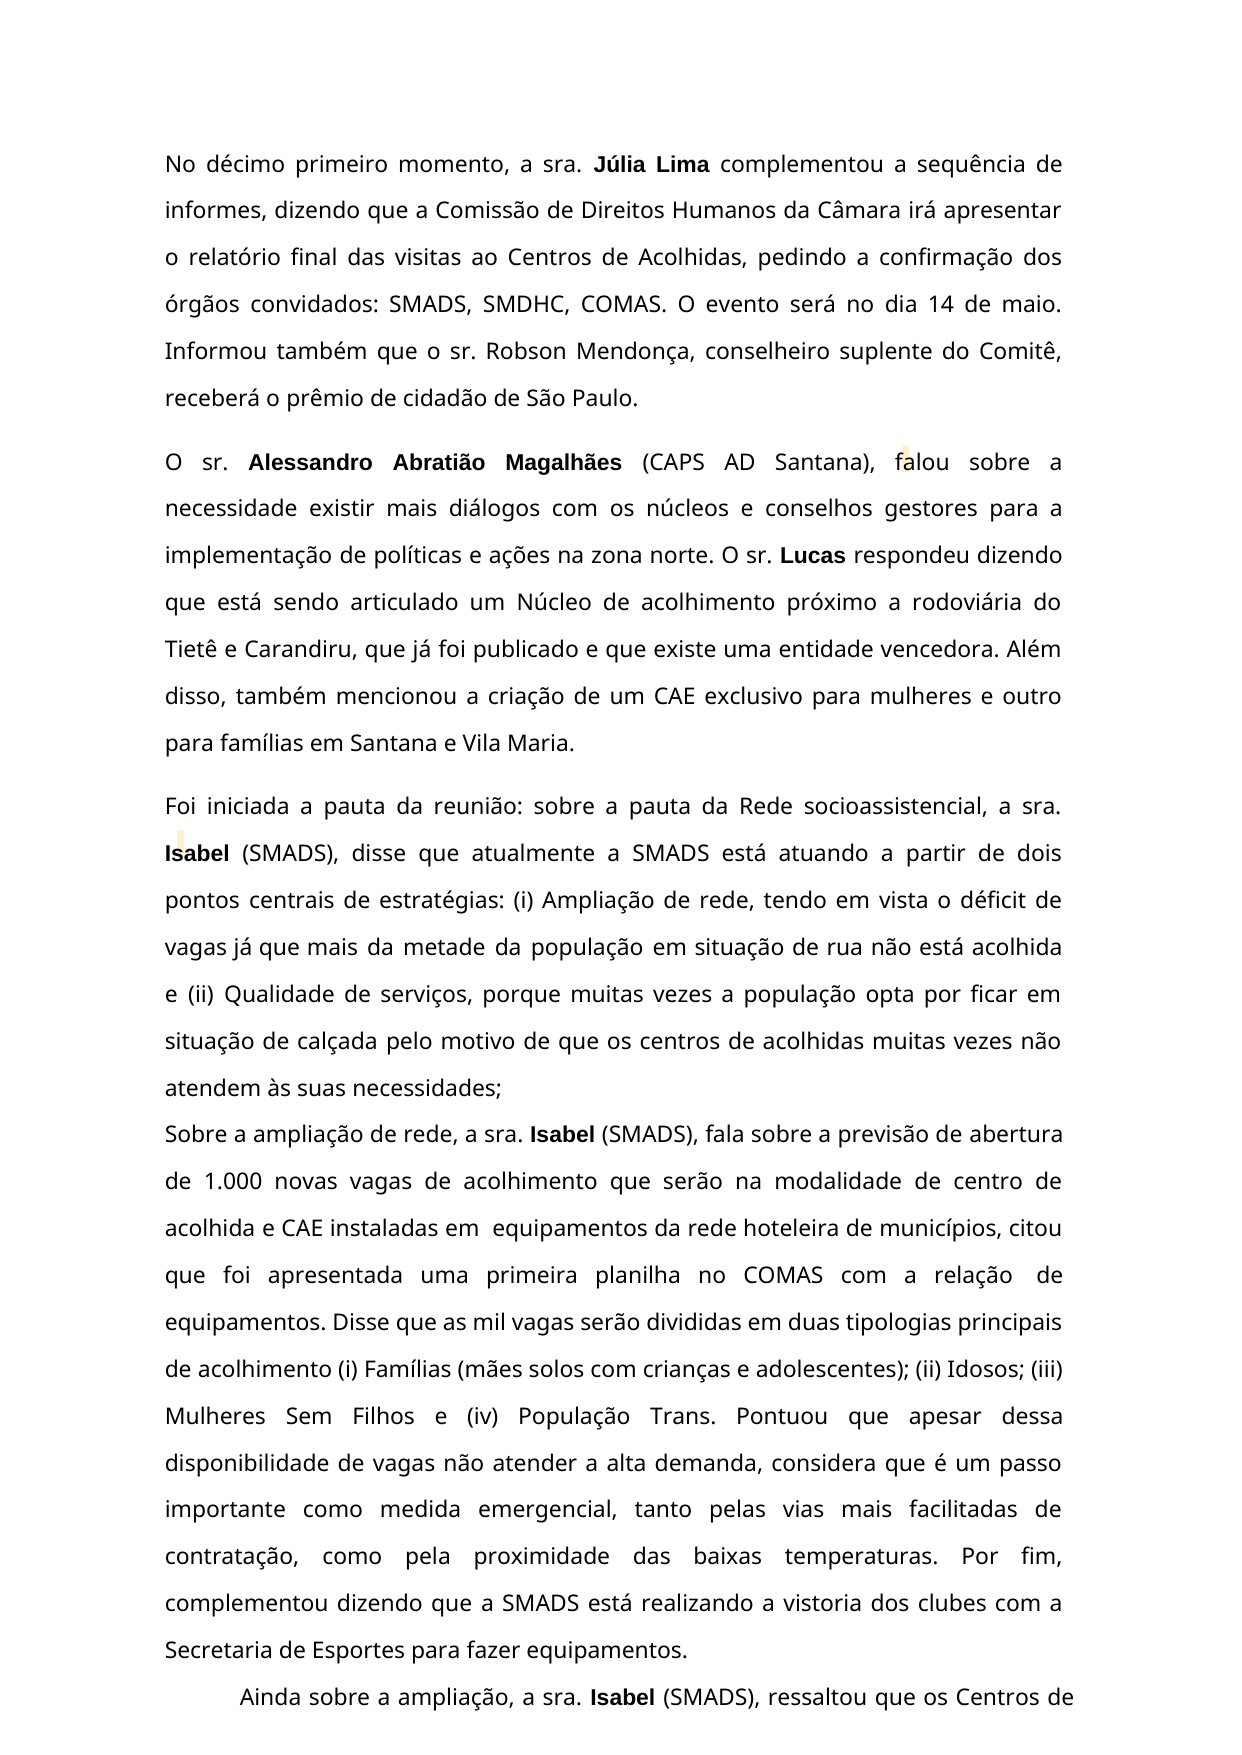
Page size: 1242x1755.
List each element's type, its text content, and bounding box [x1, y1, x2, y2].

text Foi iniciada a pauta da reunião: sobre a pauta da Rede socioassistencial, a sra. Isabel (SMADS), disse que atualmente a SMADS está atuando a partir de dois pontos centrais de estratégias: (i) Ampliação de rede, tendo em vista o déficit de vagas já que mais da metade da população em situação de rua não está acolhida e (ii) Qualidade de serviços, porque muitas vezes a população opta por ficar em situação de calçada pelo motivo de que os centros de acolhidas muitas vezes não atendem às suas necessidades; [164, 790, 1063, 1103]
text Ainda sobre a ampliação, a sra. Isabel (SMADS), ressaltou que os Centros de [164, 1681, 1075, 1712]
text Sobre a ampliação de rede, a sra. Isabel (SMADS), fala sobre a previsão de abertura de 1.000 novas vagas de acolhimento que serão na modalidade de centro de acolhida e CAE instaladas em equipamentos da rede hoteleira de municípios, citou que foi apresentada uma primeira planilha no COMAS com a relação de equipamentos. Disse que as mil vagas serão divididas em duas tipologias principais de acolhimento (i) Famílias (mães solos com crianças e adolescentes); (ii) Idosos; (iii) Mulheres Sem Filhos e (iv) População Trans. Pontuou que apesar dessa disponibilidade de vagas não atender a alta demanda, considera que é um passo importante como medida emergencial, tanto pelas vias mais facilitadas de contratação, como pela proximidade das baixas temperaturas. Por fim, complementou dizendo que a SMADS está realizando a vistoria dos clubes com a Secretaria de Esportes para fazer equipamentos. [164, 1118, 1063, 1665]
text O sr. Alessandro Abratião Magalhães (CAPS AD Santana), falou sobre a necessidade existir mais diálogos com os núcleos e conselhos gestores para a implementação de políticas e ações na zona norte. O sr. Lucas respondeu dizendo que está sendo articulado um Núcleo de acolhimento próximo a rodoviária do Tietê e Carandiru, que já foi publicado e que existe uma entidade vencedora. Além disso, também mencionou a criação de um CAE exclusivo para mulheres e outro para famílias em Santana e Vila Maria. [164, 446, 1063, 758]
text No décimo primeiro momento, a sra. Júlia Lima complementou a sequência de informes, dizendo que a Comissão de Direitos Humanos da Câmara irá apresentar o relatório final das visitas ao Centros de Acolhidas, pedindo a confirmação dos órgãos convidados: SMADS, SMDHC, COMAS. O evento será no dia 14 de maio. Informou também que o sr. Robson Mendonça, conselheiro suplente do Comitê, receberá o prêmio de cidadão de São Paulo. [164, 148, 1063, 413]
